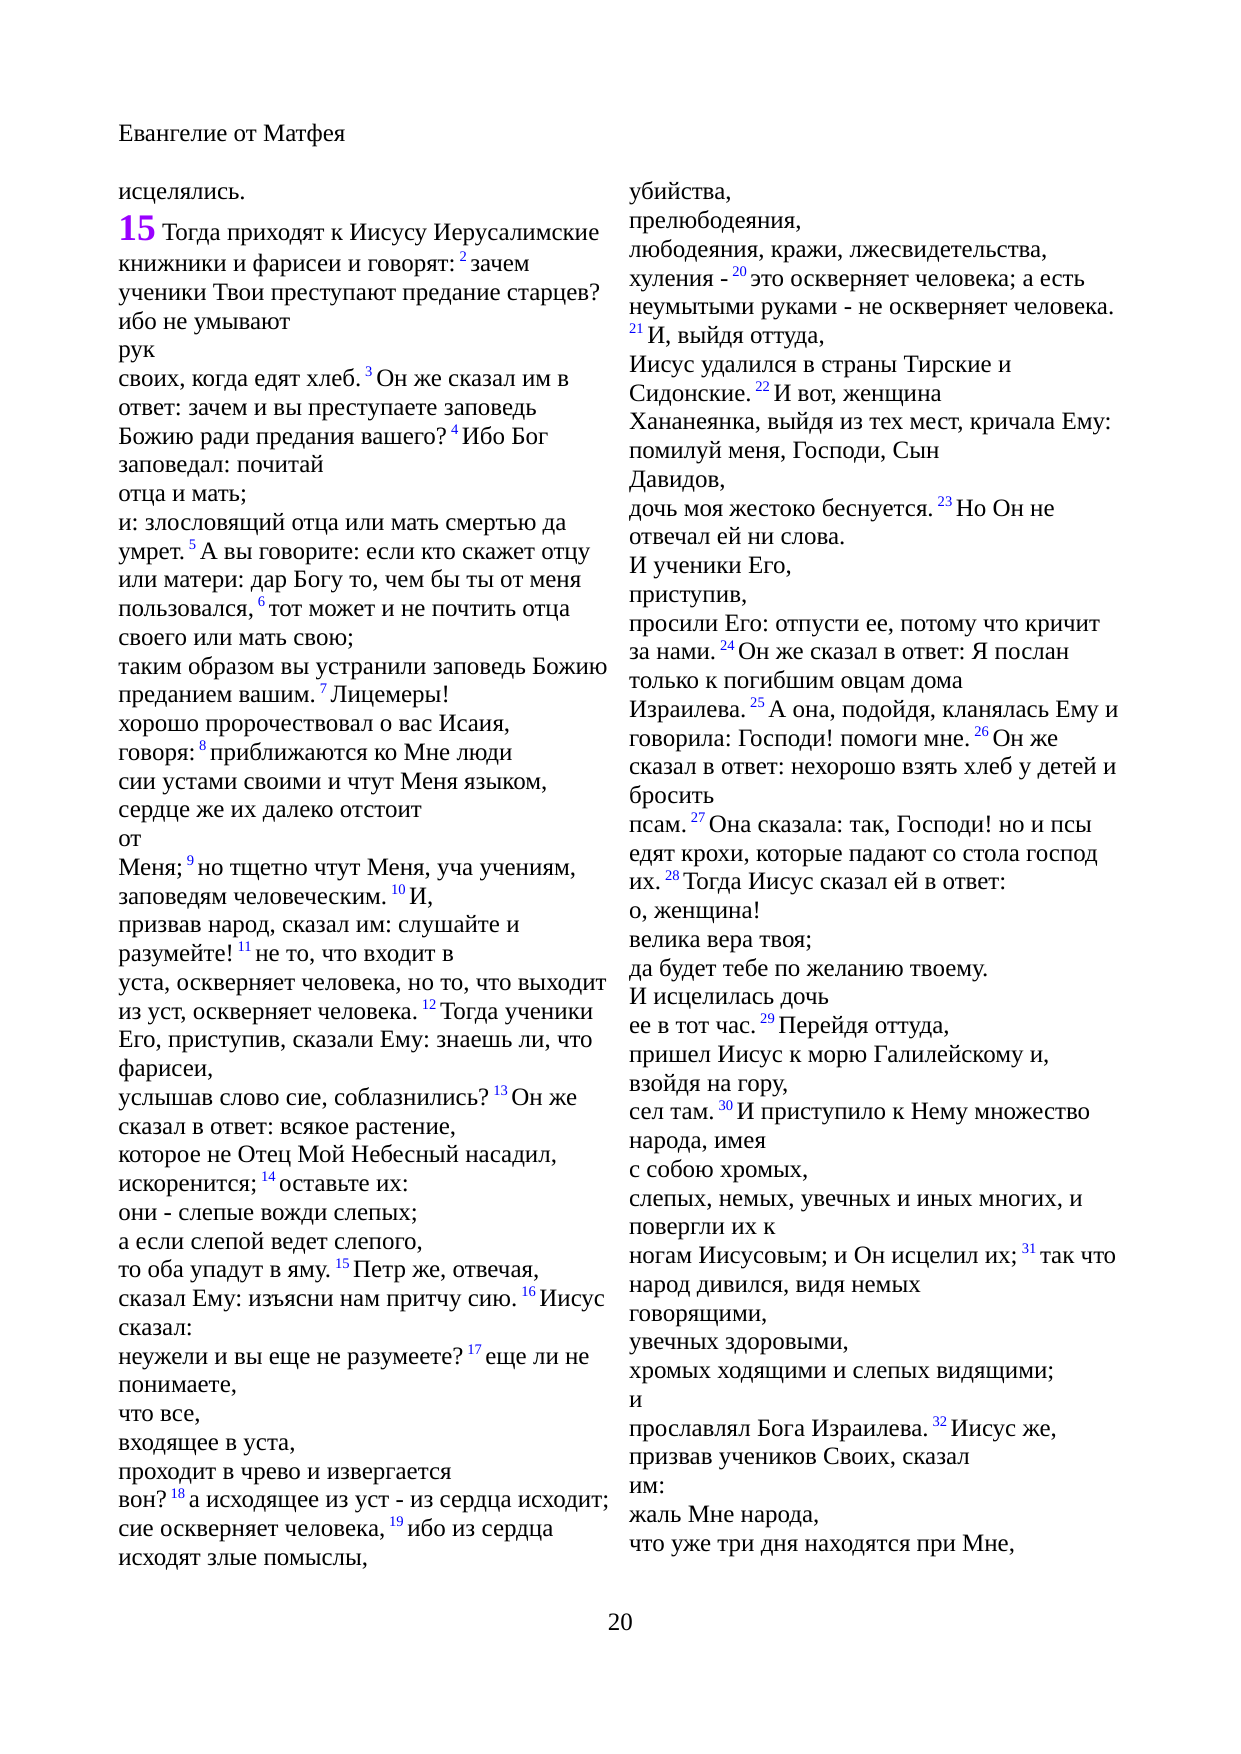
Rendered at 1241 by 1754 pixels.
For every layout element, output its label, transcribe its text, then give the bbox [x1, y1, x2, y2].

text Давидов, [629, 464, 1122, 493]
text просили Его: отпусти ее, потому что кричит [629, 608, 1122, 636]
text и: злословящий отца или мать смертью да умрет. 5 А вы говорите: если кто скажет отцу или матери: дар Богу то, чем бы ты от меня [118, 507, 611, 593]
text Меня; 9 но тщетно чтут Меня, уча учениям, заповедям человеческим. 10 И, [118, 852, 611, 909]
text о, женщина! [629, 895, 1122, 924]
text хромых ходящими и слепых видящими; [629, 1355, 1122, 1384]
text слепых, немых, увечных и иных многих, и повергли их к [629, 1183, 1122, 1240]
text а если слепой ведет слепого, [118, 1226, 611, 1254]
text прелюбодеяния, [629, 205, 1122, 234]
text неужели и вы еще не разумеете? 17 еще ли не [118, 1341, 611, 1369]
text да будет тебе по желанию твоему. [629, 953, 1122, 981]
text Израилева. 25 А она, подойдя, кланялась Ему и говорила: Господи! помоги мне. 26 Он же сказал в ответ: нехорошо взять хлеб у детей и бросить [629, 694, 1122, 809]
text уста, оскверняет человека, но то, что выходит из уст, оскверняет человека. 12 Тогда ученики Его, приступив, сказали Ему: знаешь ли, что фарисеи, [118, 967, 611, 1082]
text вон? 18 а исходящее из уст - из сердца исходит; сие оскверняет человека, 19 ибо из сердца исходят злые помыслы, [118, 1484, 611, 1571]
text говоря: 8 приближаются ко Мне люди [118, 737, 611, 766]
text пользовался, 6 тот может и не почтить отца своего или мать свою; [118, 593, 611, 651]
text с собою хромых, [629, 1154, 1122, 1183]
text сел там. 30 И приступило к Нему множество народа, имея [629, 1096, 1122, 1154]
text ногам Иисусовым; и Он исцелил их; 31 так что народ дивился, видя немых [629, 1240, 1122, 1298]
text приступив, [629, 579, 1122, 608]
text проходит в чрево и извергается [118, 1456, 611, 1484]
text которое не Отец Мой Небесный насадил, [118, 1139, 611, 1168]
text хорошо пророчествовал о вас Исаия, [118, 708, 611, 737]
text они - слепые вожди слепых; [118, 1197, 611, 1226]
text понимаете, [118, 1369, 611, 1398]
text от [118, 823, 611, 852]
text им: [629, 1470, 1122, 1499]
text входящее в уста, [118, 1427, 611, 1456]
text прославлял Бога Израилева. 32 Иисус же, призвав учеников Своих, сказал [629, 1413, 1122, 1470]
text таким образом вы устранили заповедь Божию преданием вашим. 7 Лицемеры! [118, 651, 611, 708]
text ибо не умывают [118, 306, 611, 334]
text увечных здоровыми, [629, 1326, 1122, 1355]
text за нами. 24 Он же сказал в ответ: Я послан только к погибшим овцам дома [629, 636, 1122, 694]
text что уже три дня находятся при Мне, [629, 1528, 1122, 1556]
text ее в тот час. 29 Перейдя оттуда, [629, 1010, 1122, 1039]
text жаль Мне народа, [629, 1499, 1122, 1528]
text Иисус удалился в страны Тирские и Сидонские. 22 И вот, женщина [629, 349, 1122, 406]
text то оба упадут в яму. 15 Петр же, отвечая, сказал Ему: изъясни нам притчу сию. 16 Иисус сказал: [118, 1254, 611, 1341]
text рук [118, 334, 611, 363]
text любодеяния, кражи, лжесвидетельства, хуления - 20 это оскверняет человека; а есть неумытыми руками - не оскверняет человека. 21 И, выйдя оттуда, [629, 234, 1122, 349]
text исцелялись. [118, 176, 611, 205]
text велика вера твоя; [629, 924, 1122, 953]
text И ученики Его, [629, 550, 1122, 579]
text дочь моя жестоко беснуется. 23 Но Он не отвечал ей ни слова. [629, 493, 1122, 550]
text искоренится; 14 оставьте их: [118, 1168, 611, 1197]
text сии устами своими и чтут Меня языком, [118, 766, 611, 794]
text убийства, [629, 176, 1122, 205]
text призвав народ, сказал им: слушайте и разумейте! 11 не то, что входит в [118, 909, 611, 967]
text 15 Тогда приходят к Иисусу Иерусалимские книжники и фарисеи и говорят: 2 зачем ученики Твои преступают предание старцев? [118, 205, 611, 306]
text и [629, 1384, 1122, 1413]
text отца и мать; [118, 478, 611, 507]
text что все, [118, 1398, 611, 1427]
text псам. 27 Она сказала: так, Господи! но и псы едят крохи, которые падают со стола господ их. 28 Тогда Иисус сказал ей в ответ: [629, 809, 1122, 895]
text своих, когда едят хлеб. 3 Он же сказал им в ответ: зачем и вы преступаете заповедь Божию ради предания вашего? 4 Ибо Бог заповедал: почитай [118, 363, 611, 478]
text услышав слово сие, соблазнились? 13 Он же сказал в ответ: всякое растение, [118, 1082, 611, 1139]
text И исцелилась дочь [629, 981, 1122, 1010]
text сердце же их далеко отстоит [118, 794, 611, 823]
text пришел Иисус к морю Галилейскому и, [629, 1039, 1122, 1068]
text Хананеянка, выйдя из тех мест, кричала Ему: помилуй меня, Господи, Сын [629, 406, 1122, 464]
text взойдя на гору, [629, 1068, 1122, 1096]
text говорящими, [629, 1298, 1122, 1326]
